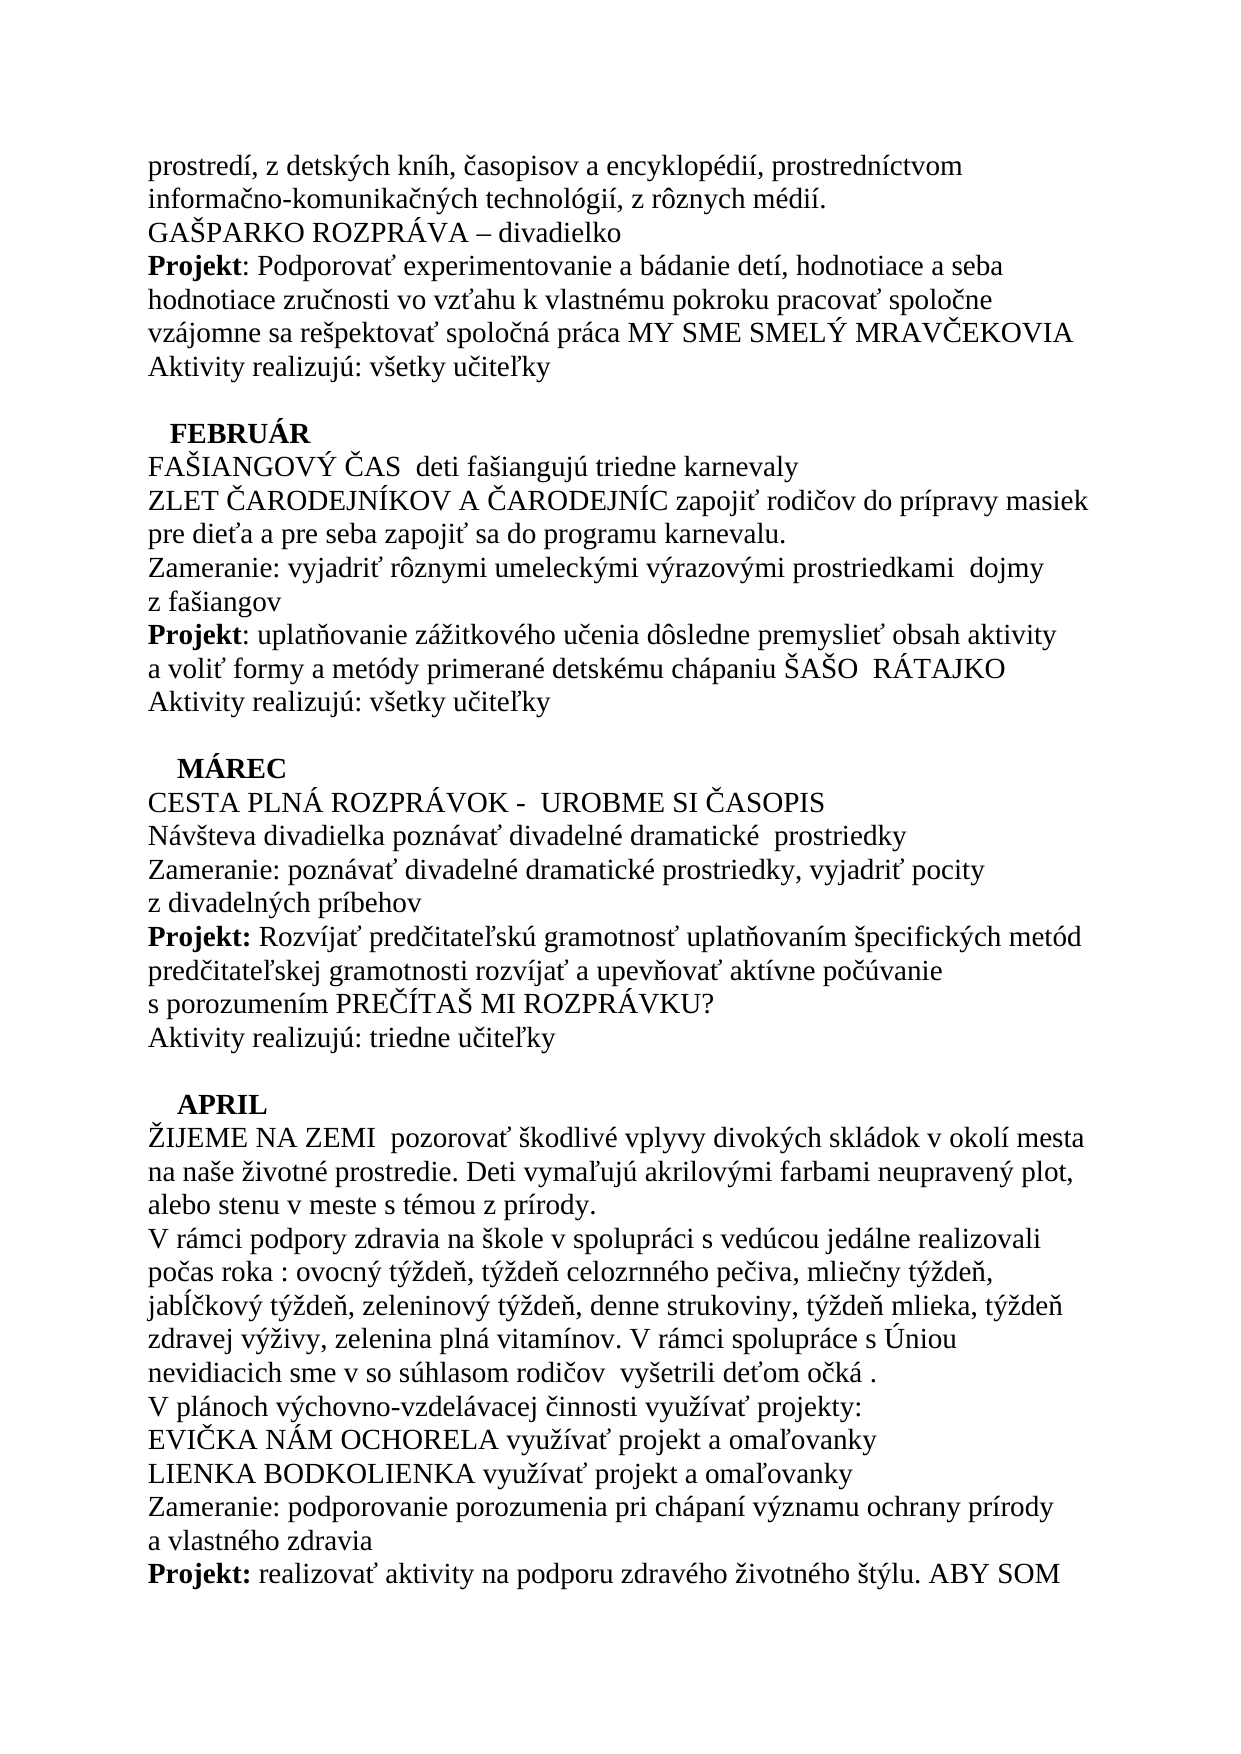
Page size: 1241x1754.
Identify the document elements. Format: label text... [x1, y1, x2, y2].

text FAŠIANGOVÝ ČAS deti fašiangujú triedne karnevaly [148, 449, 1093, 483]
text prostredí, z detských kníh, časopisov a encyklopédií, prostredníctvom informačno-komunikačných technológií, z rôznych médií. [148, 148, 1093, 215]
text Zameranie: vyjadriť rôznymi umeleckými výrazovými prostriedkami dojmy z fašiangov [148, 550, 1093, 617]
text EVIČKA NÁM OCHORELA využívať projekt a omaľovanky [148, 1422, 1093, 1456]
text Projekt: realizovať aktivity na podporu zdravého životného štýlu. ABY SOM [148, 1556, 1093, 1590]
text CESTA PLNÁ ROZPRÁVOK - UROBME SI ČASOPIS [148, 785, 1093, 818]
text MÁREC [148, 751, 1093, 785]
text Projekt: uplatňovanie zážitkového učenia dôsledne premyslieť obsah aktivity a voliť formy a metódy primerané detskému chápaniu ŠAŠO RÁTAJKO [148, 617, 1093, 684]
text Zameranie: poznávať divadelné dramatické prostriedky, vyjadriť pocity z divadelných príbehov [148, 852, 1093, 919]
text Aktivity realizujú: všetky učiteľky [148, 349, 1093, 382]
text Projekt: Rozvíjať predčitateľskú gramotnosť uplatňovaním špecifických metód predčitateľskej gramotnosti rozvíjať a upevňovať aktívne počúvanie s porozumením PREČÍTAŠ MI ROZPRÁVKU? [148, 919, 1093, 1020]
text GAŠPARKO ROZPRÁVA – divadielko [148, 215, 1093, 248]
text Projekt: Podporovať experimentovanie a bádanie detí, hodnotiace a seba hodnotiace zručnosti vo vzťahu k vlastnému pokroku pracovať spoločne vzájomne sa rešpektovať spoločná práca MY SME SMELÝ MRAVČEKOVIA [148, 248, 1093, 349]
text ZLET ČARODEJNÍKOV A ČARODEJNÍC zapojiť rodičov do prípravy masiek pre dieťa a pre seba zapojiť sa do programu karnevalu. [148, 483, 1093, 550]
text Aktivity realizujú: všetky učiteľky [148, 684, 1093, 718]
text ŽIJEME NA ZEMI pozorovať škodlivé vplyvy divokých skládok v okolí mesta na naše životné prostredie. Deti vymaľujú akrilovými farbami neupravený plot, alebo stenu v meste s témou z prírody. [148, 1120, 1093, 1221]
text Zameranie: podporovanie porozumenia pri chápaní významu ochrany prírody a vlastného zdravia [148, 1489, 1093, 1556]
text Návšteva divadielka poznávať divadelné dramatické prostriedky [148, 818, 1093, 852]
text FEBRUÁR [148, 416, 1093, 449]
text APRIL [148, 1087, 1093, 1120]
text LIENKA BODKOLIENKA využívať projekt a omaľovanky [148, 1456, 1093, 1489]
text Aktivity realizujú: triedne učiteľky [148, 1020, 1093, 1053]
text V rámci podpory zdravia na škole v spolupráci s vedúcou jedálne realizovali počas roka : ovocný týždeň, týždeň celozrnného pečiva, mliečny týždeň, jabĺčkový týždeň, zeleninový týždeň, denne strukoviny, týždeň mlieka, týždeň zdravej výživy, zelenina plná vitamínov. V rámci spolupráce s Úniou nevidiacich sme v so súhlasom rodičov vyšetrili deťom očká . [148, 1221, 1093, 1389]
text V plánoch výchovno-vzdelávacej činnosti využívať projekty: [148, 1389, 1093, 1422]
